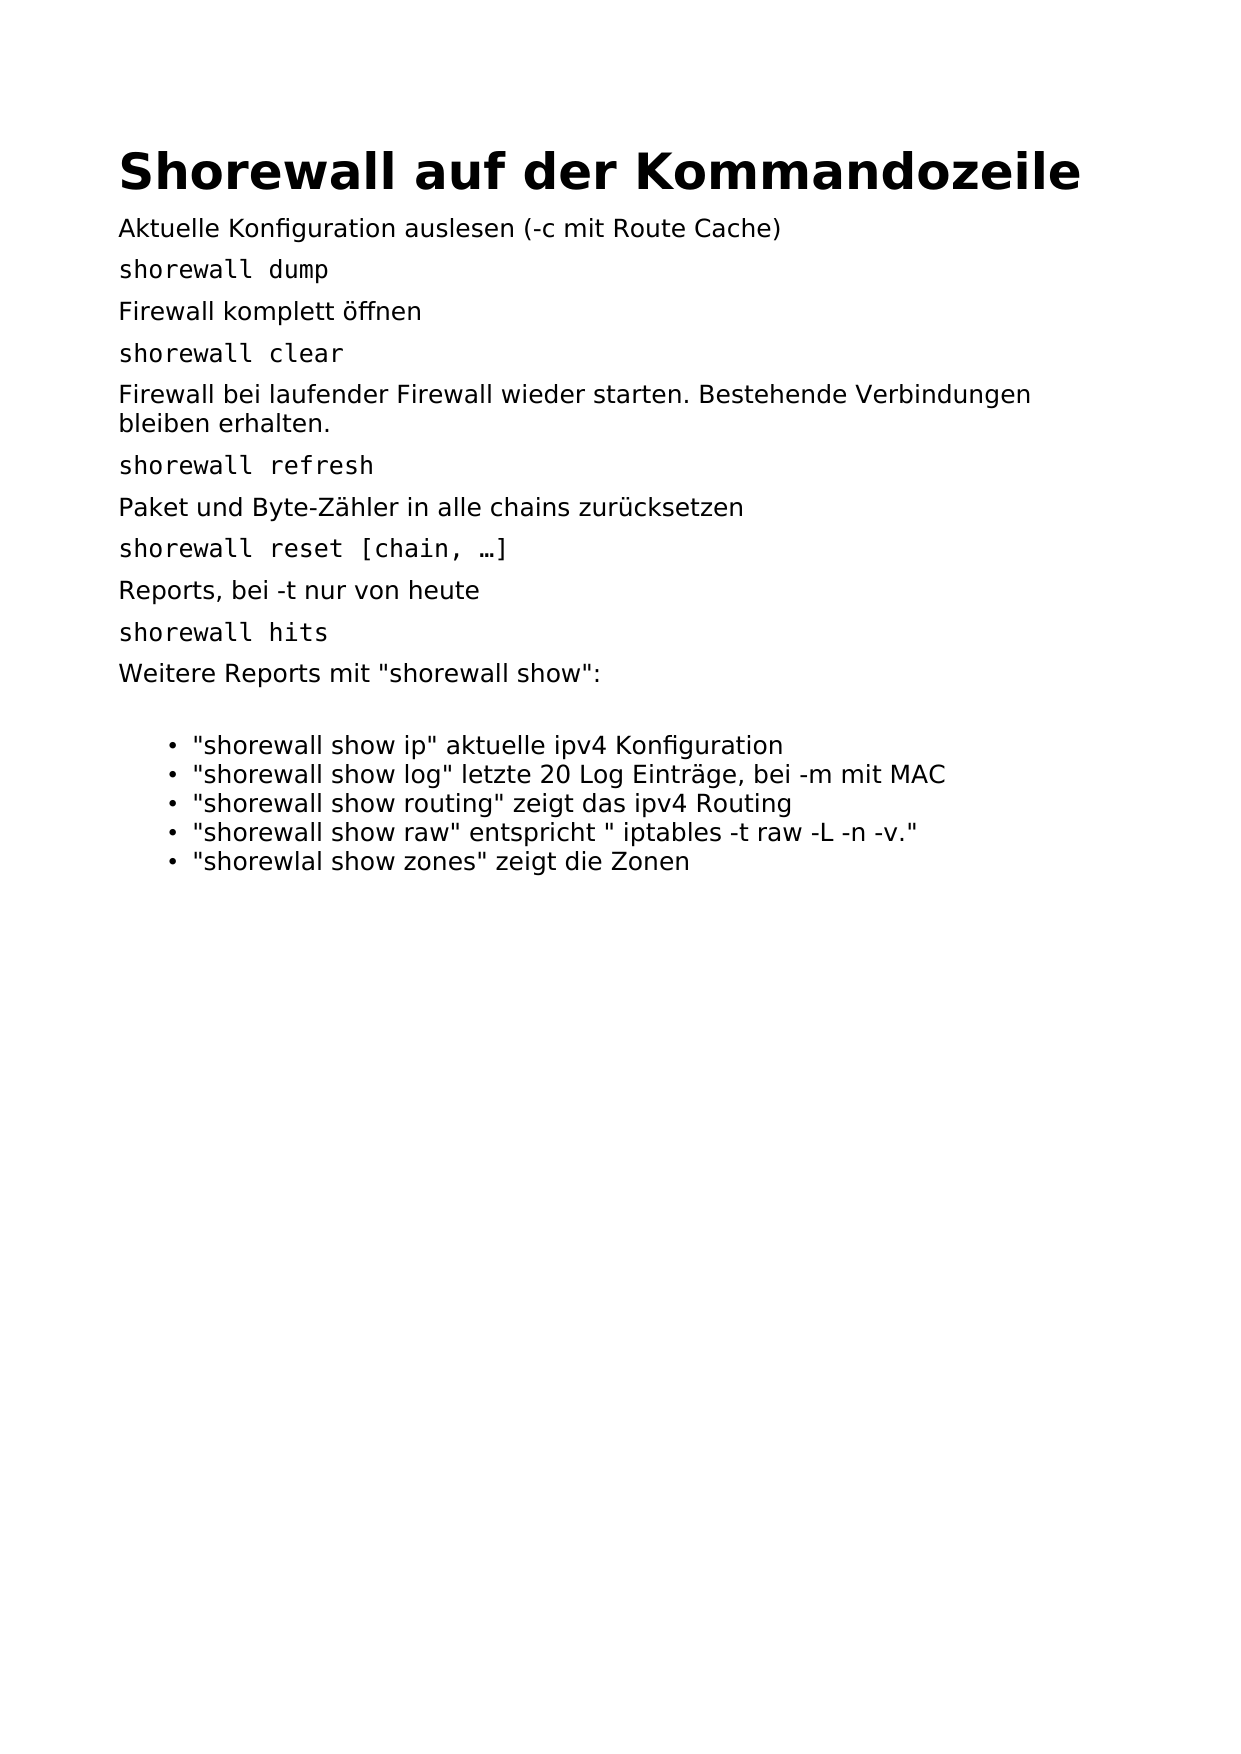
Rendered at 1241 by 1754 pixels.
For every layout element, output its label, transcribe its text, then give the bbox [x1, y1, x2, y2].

text shorewall dump [118, 256, 1122, 285]
text shorewall refresh [118, 451, 1122, 481]
list "shorewlal show zones" zeigt die Zonen [177, 847, 1122, 877]
text Paket und Byte-Zähler in alle chains zurücksetzen [118, 493, 1122, 522]
list "shorewall show ip" aktuelle ipv4 Konfiguration [177, 731, 1122, 760]
text shorewall clear [118, 339, 1122, 368]
list "shorewall show raw" entspricht " iptables -t raw -L -n -v." [177, 818, 1122, 847]
text Firewall bei laufender Firewall wieder starten. Bestehende Verbindungen bleiben erhalten. [118, 381, 1122, 439]
list "shorewall show routing" zeigt das ipv4 Routing [177, 789, 1122, 818]
text Reports, bei -t nur von heute [118, 576, 1122, 606]
text Firewall komplett öffnen [118, 297, 1122, 326]
text shorewall hits [118, 618, 1122, 647]
subtitle Shorewall auf der Kommandozeile [118, 143, 1122, 201]
text Weitere Reports mit "shorewall show": [118, 660, 1122, 689]
text Aktuelle Konfiguration auslesen (-c mit Route Cache) [118, 214, 1122, 243]
list "shorewall show log" letzte 20 Log Einträge, bei -m mit MAC [177, 760, 1122, 789]
text shorewall reset [chain, …] [118, 535, 1122, 564]
